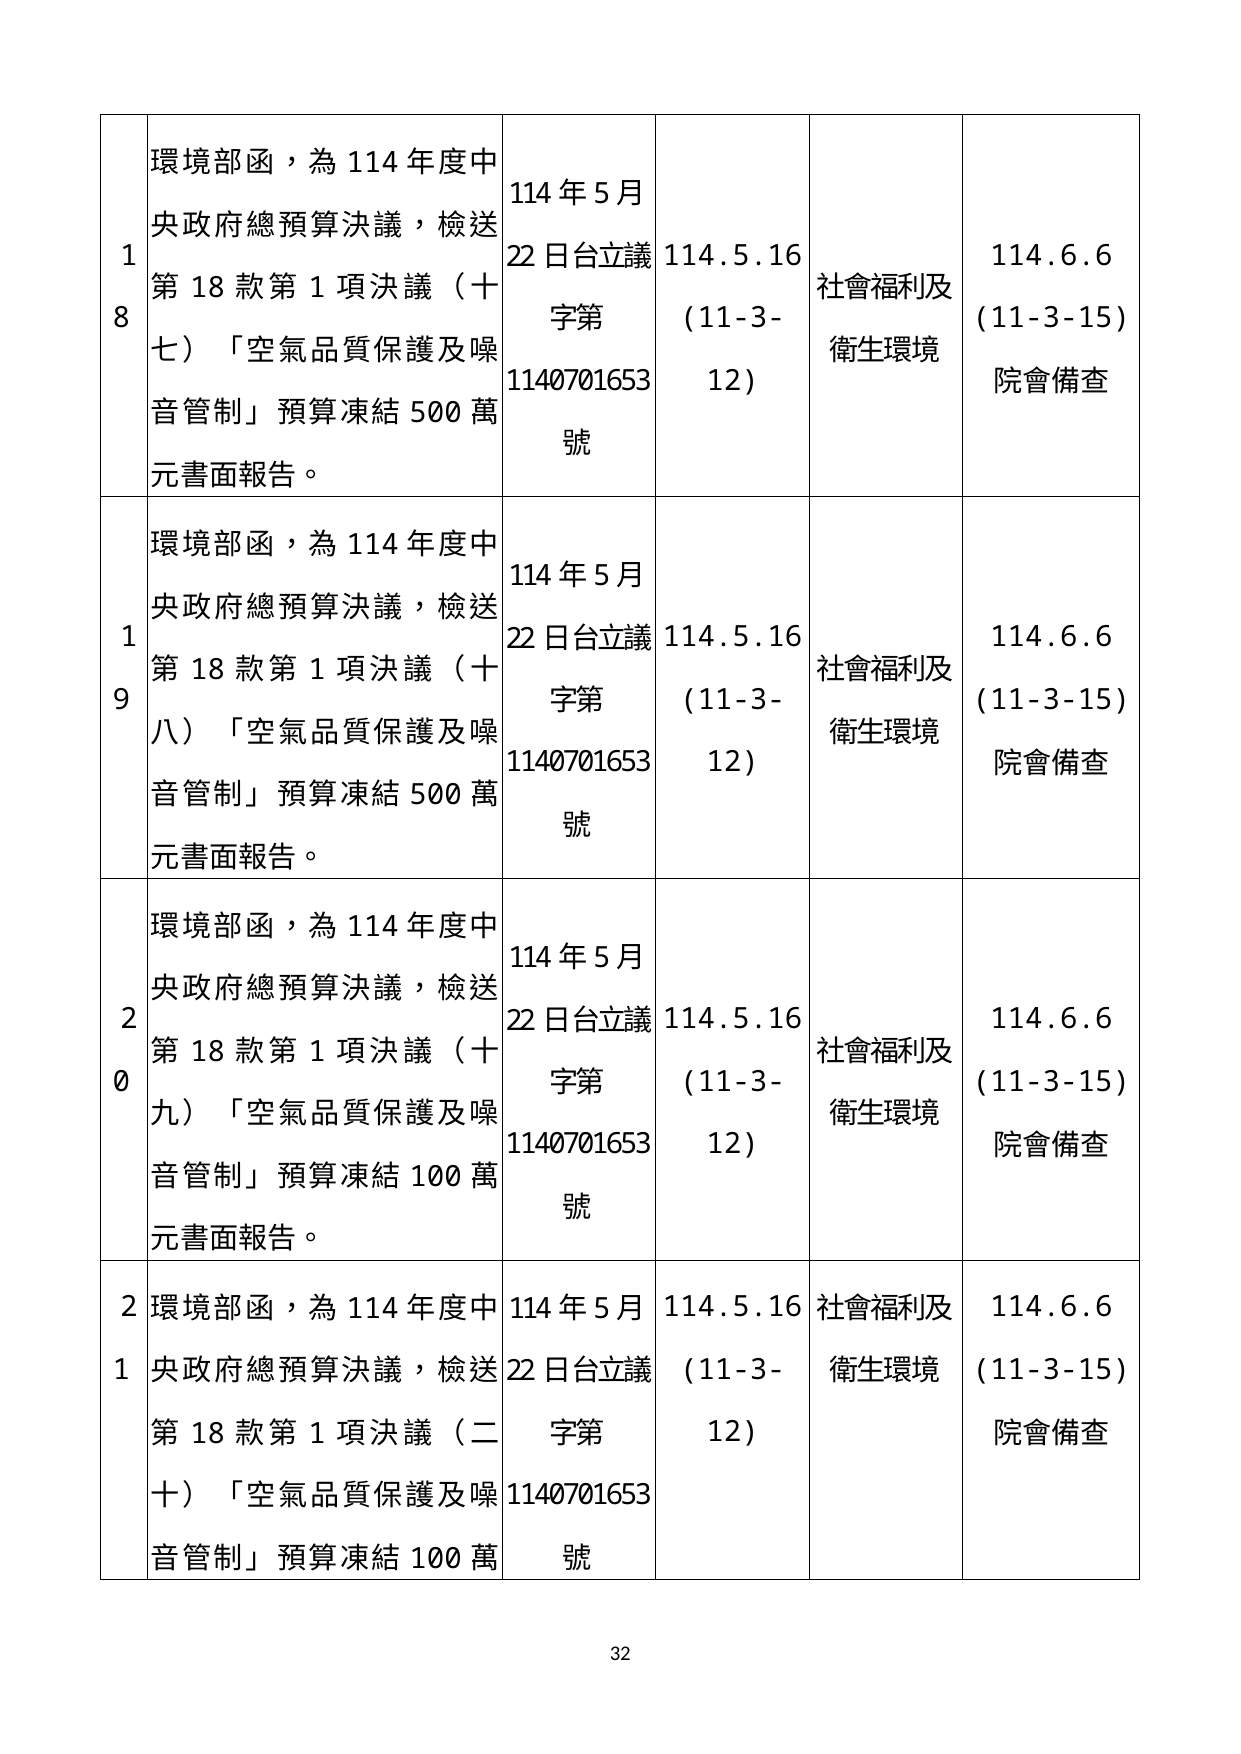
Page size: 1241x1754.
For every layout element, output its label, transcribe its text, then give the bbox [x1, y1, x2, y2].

table_cell 114.5.16 (11-3-12) [656, 1261, 809, 1579]
table_cell 環境部函，為114年度中央政府總預算決議，檢送第18款第1項決議（十九）「空氣品質保護及噪音管制」預算凍結100萬元書面報告。 [148, 879, 502, 1260]
table_cell [101, 1261, 147, 1579]
table_cell 114.6.6 (11-3-15) 院會備查 [963, 497, 1139, 878]
table_cell 114年5月22日台立議字第1140701653號 [503, 1261, 655, 1579]
table_cell 社會福利及 衛生環境 [810, 879, 962, 1260]
table_cell [101, 497, 147, 878]
table_cell [101, 879, 147, 1260]
table_cell 114年5月22日台立議字第1140701653號 [503, 115, 655, 496]
table_cell [101, 115, 147, 496]
table_cell 114.5.16 (11-3-12) [656, 497, 809, 878]
table_cell 環境部函，為114年度中央政府總預算決議，檢送第18款第1項決議（二十）「空氣品質保護及噪音管制」預算凍結100萬 [148, 1261, 502, 1579]
table_cell 社會福利及 衛生環境 [810, 115, 962, 496]
table_cell 114.6.6 (11-3-15) 院會備查 [963, 1261, 1139, 1579]
table_cell 社會福利及 衛生環境 [810, 497, 962, 878]
table_cell 114年5月22日台立議字第1140701653號 [503, 497, 655, 878]
table_cell 環境部函，為114年度中央政府總預算決議，檢送第18款第1項決議（十八）「空氣品質保護及噪音管制」預算凍結500萬元書面報告。 [148, 497, 502, 878]
table_cell 環境部函，為114年度中央政府總預算決議，檢送第18款第1項決議（十七）「空氣品質保護及噪音管制」預算凍結500萬元書面報告。 [148, 115, 502, 496]
table_cell 社會福利及 衛生環境 [810, 1261, 962, 1579]
table_cell 114.5.16 (11-3-12) [656, 115, 809, 496]
table_cell 114.5.16 (11-3-12) [656, 879, 809, 1260]
table_cell 114.6.6 (11-3-15) 院會備查 [963, 879, 1139, 1260]
table_cell 114年5月22日台立議字第1140701653號 [503, 879, 655, 1260]
table_cell 114.6.6 (11-3-15) 院會備查 [963, 115, 1139, 496]
